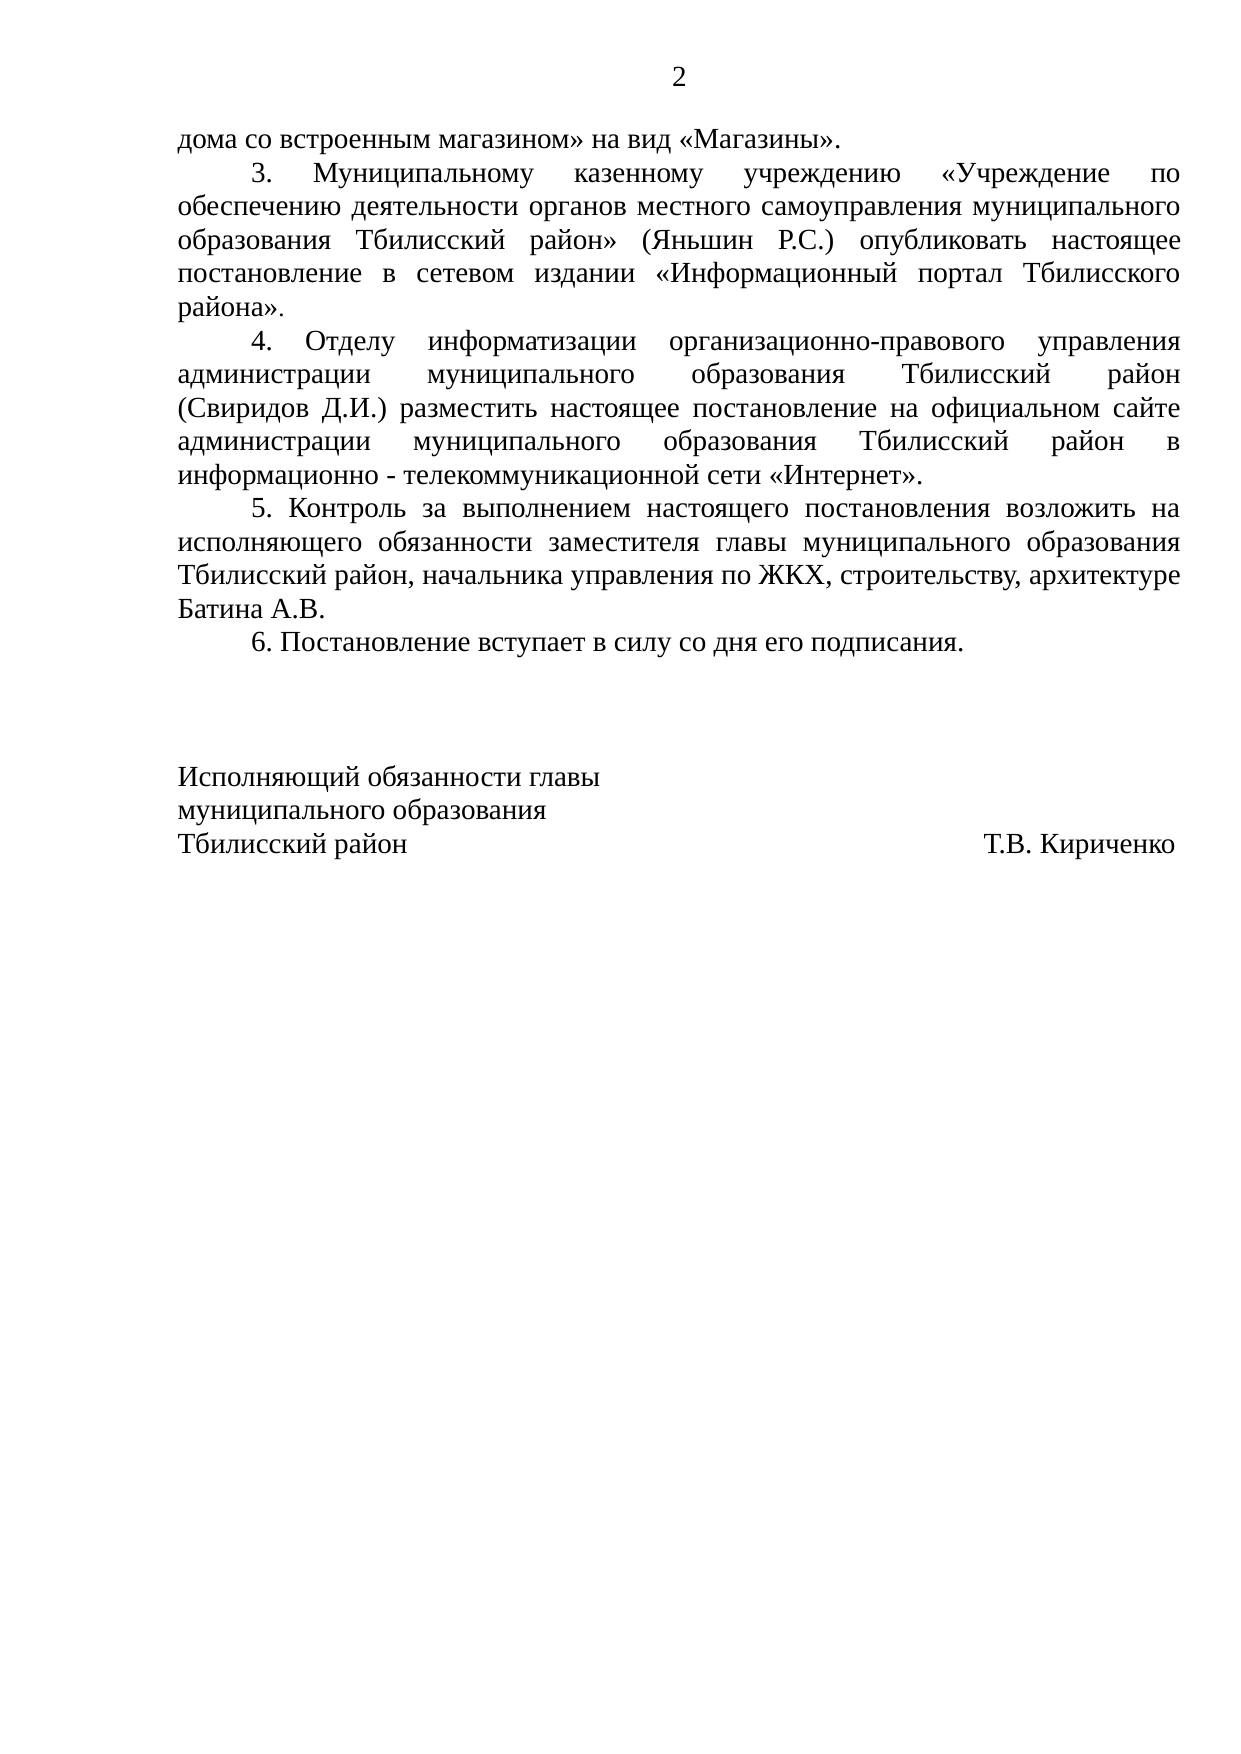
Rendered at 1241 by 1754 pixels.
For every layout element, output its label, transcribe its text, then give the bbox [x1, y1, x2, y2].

text 4. Отделу информатизации организационно-правового управления администрации муниципального образования Тбилисский район (Свиридов Д.И.) разместить настоящее постановление на официальном сайте администрации муниципального образования Тбилисский район в информационно - телекоммуникационной сети «Интернет». [177, 323, 1181, 490]
text 6. Постановление вступает в силу со дня его подписания. [177, 624, 1181, 658]
text 3. Муниципальному казенному учреждению «Учреждение по обеспечению деятельности органов местного самоуправления муниципального образования Тбилисский район» (Яньшин Р.С.) опубликовать настоящее постановление в сетевом издании «Информационный портал Тбилисского района». [177, 155, 1181, 323]
text 5. Контроль за выполнением настоящего постановления возложить на исполняющего обязанности заместителя главы муниципального образования Тбилисский район, начальника управления по ЖКХ, строительству, архитектуре Батина А.В. [177, 490, 1181, 624]
text Исполняющий обязанности главы [177, 759, 1181, 792]
text муниципального образования [177, 792, 1181, 826]
text Тбилисский район Т.В. Кириченко [177, 826, 1181, 859]
text дома со встроенным магазином» на вид «Магазины». [177, 121, 1181, 155]
